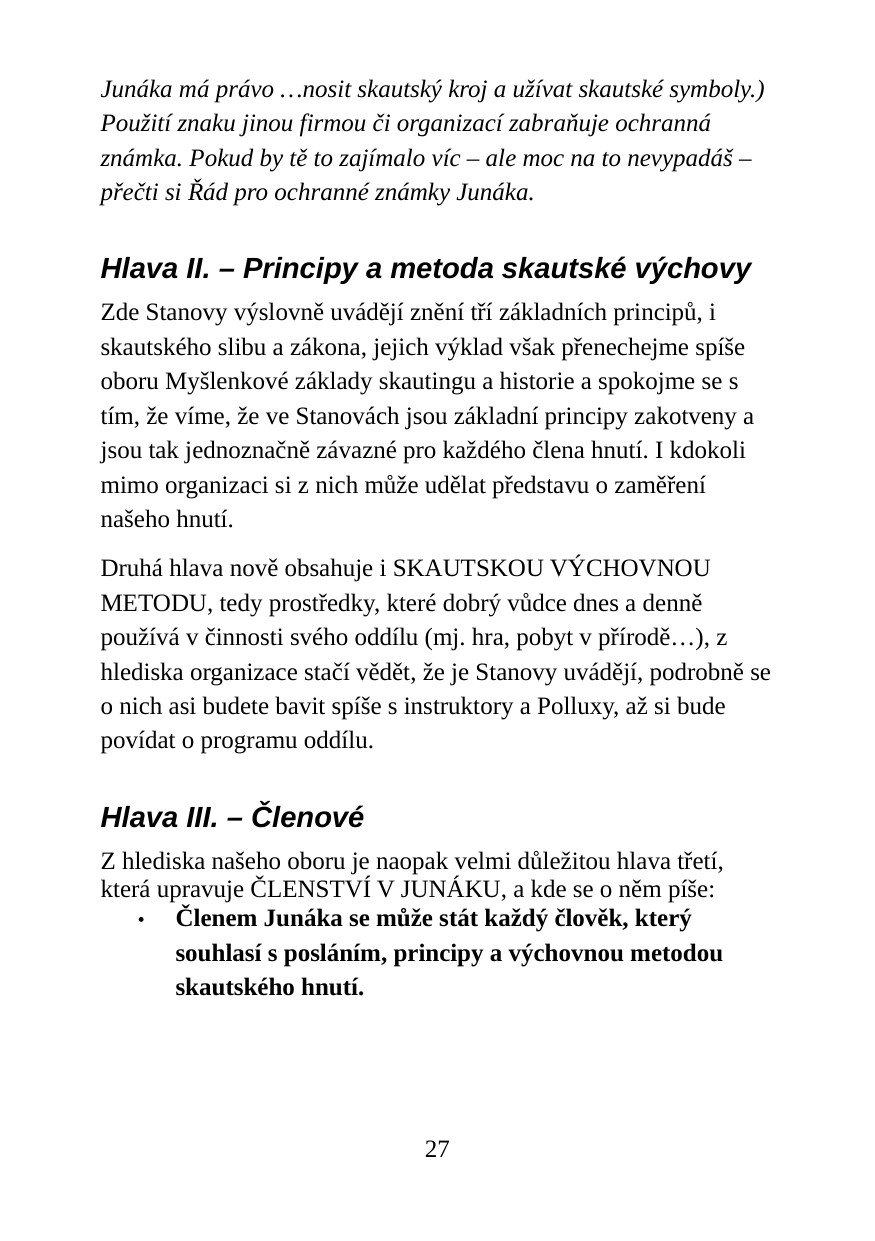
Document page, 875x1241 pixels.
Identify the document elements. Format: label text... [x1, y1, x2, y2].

subtitle Hlava II. – Principy a metoda skautské výchovy [100, 251, 774, 285]
text Junáka má právo …nosit skautský kroj a užívat skautské symboly.) Použití znaku jinou firmou či organizací zabraňuje ochranná známka. Pokud by tě to zajímalo víc – ale moc na to nevypadáš – přečti si Řád pro ochranné známky Junáka. [100, 74, 774, 206]
subtitle Hlava III. – Členové [100, 800, 774, 833]
list Členem Junáka se může stát každý člověk, který souhlasí s posláním, principy a výchovnou metodou skautského hnutí. [138, 903, 774, 1001]
text Druhá hlava nově obsahuje i SKAUTSKOU VÝCHOVNOU METODU, tedy prostředky, které dobrý vůdce dnes a denně používá v činnosti svého oddílu (mj. hra, pobyt v přírodě…), z hlediska organizace stačí vědět, že je Stanovy uvádějí, podrobně se o nich asi budete bavit spíše s instruktory a Polluxy, až si bude povídat o programu oddílu. [100, 553, 774, 754]
text Z hlediska našeho oboru je naopak velmi důležitou hlava třetí, která upravuje ČLENSTVÍ V JUNÁKU, a kde se o něm píše: [100, 846, 774, 903]
text Zde Stanovy výslovně uvádějí znění tří základních principů, i skautského slibu a zákona, jejich výklad však přenechejme spíše oboru Myšlenkové základy skautingu a historie a spokojme se s tím, že víme, že ve Stanovách jsou základní principy zakotveny a jsou tak jednoznačně závazné pro každého člena hnutí. I kdokoli mimo organizaci si z nich může udělat představu o zaměření našeho hnutí. [100, 297, 774, 533]
